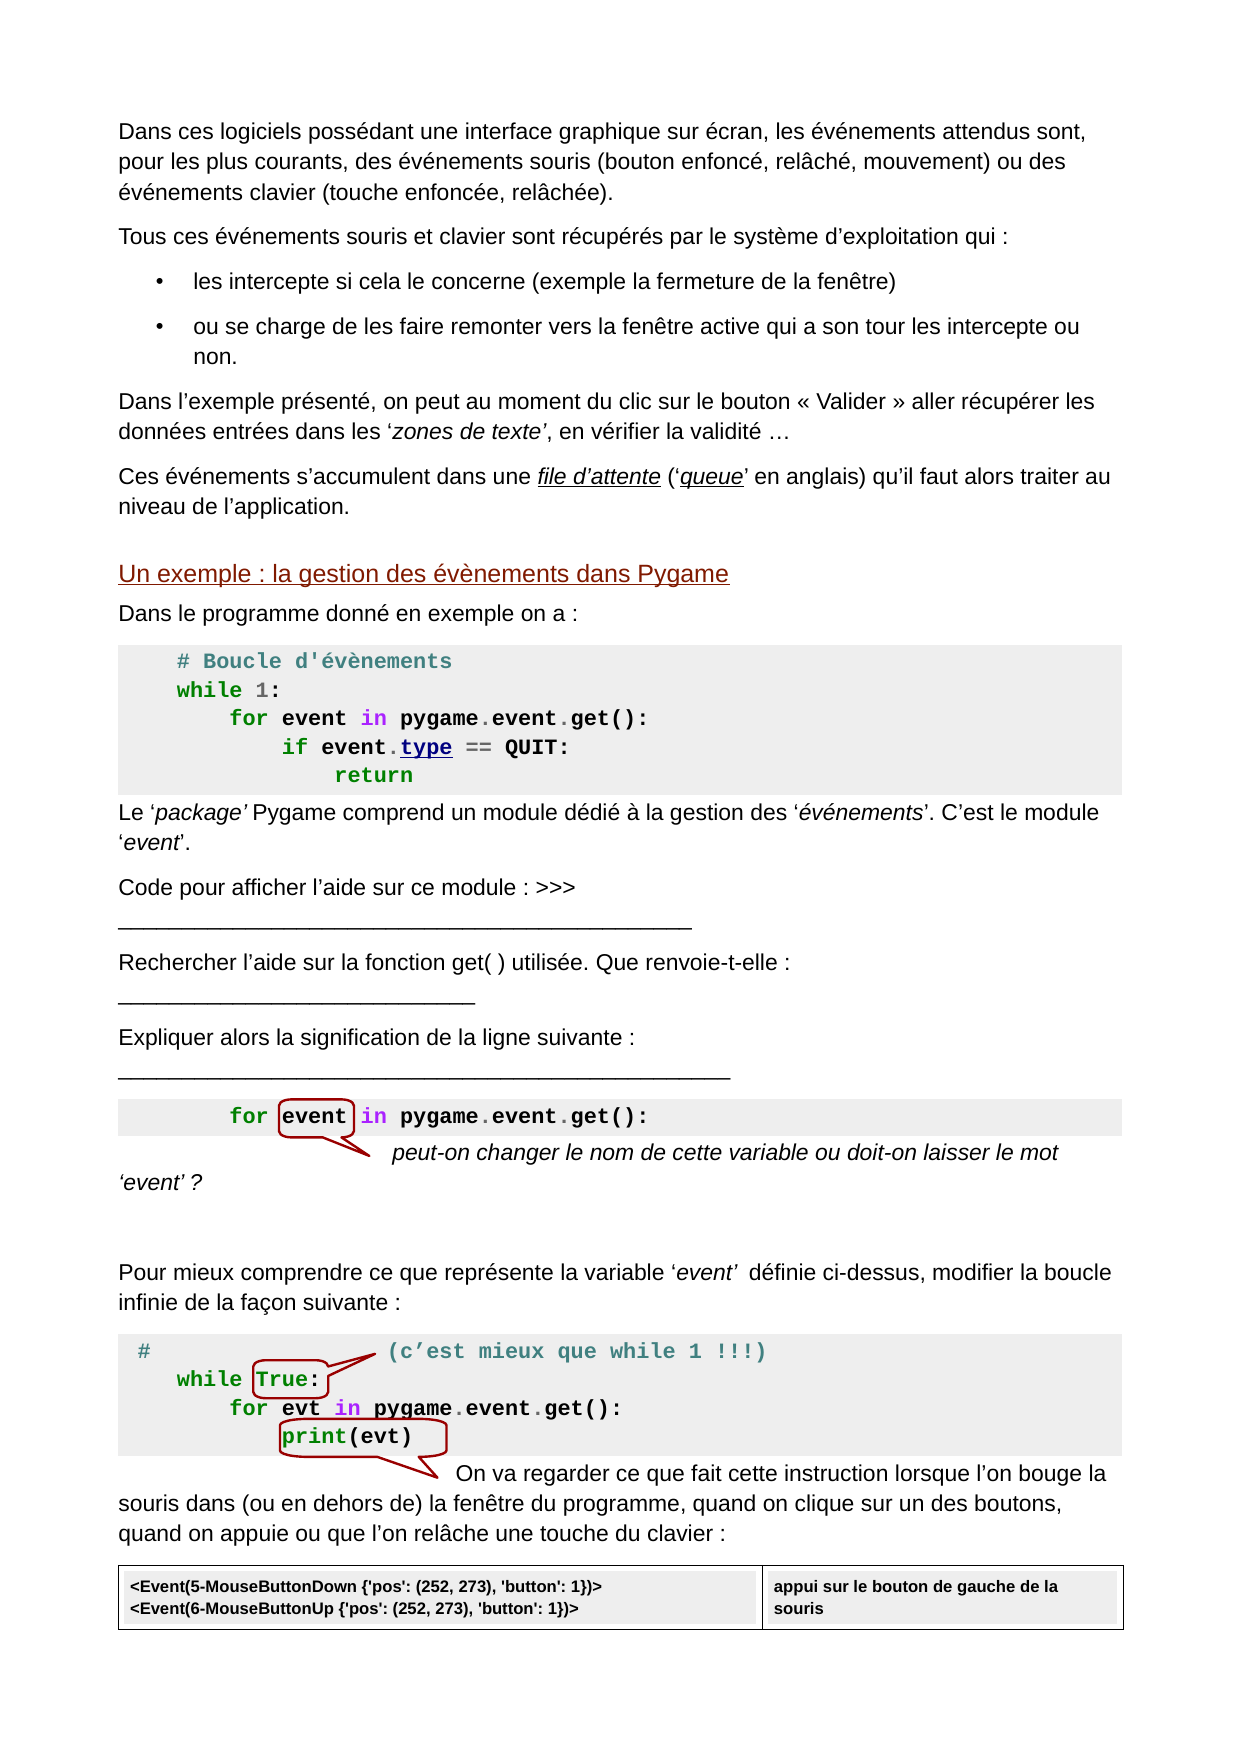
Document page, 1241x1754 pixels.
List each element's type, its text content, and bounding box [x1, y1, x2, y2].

text # Boucle d'évènements [118, 645, 1122, 673]
text print(evt) [441, 1419, 1122, 1456]
text while 1: [118, 673, 1122, 702]
text if event.type == QUIT: [118, 730, 1122, 758]
subtitle Un exemple : la gestion des évènements dans Pygame [118, 559, 1122, 587]
text print(evt) [118, 1419, 286, 1456]
text in pygame.event.get(): [351, 1099, 1122, 1136]
list ou se charge de les faire remonter vers la fenêtre active qui a son tour les intercepte ou non. [156, 313, 1122, 369]
text Expliquer alors la signification de la ligne suivante : ________________________________________________ [118, 1024, 1122, 1080]
text # (c’est mieux que while 1 !!!) [118, 1334, 1122, 1362]
text peut-on changer le nom de cette variable ou doit-on laisser le mot ‘event’ ? [118, 1139, 1122, 1196]
text Code pour afficher l’aide sur ce module : >>> _____________________________________________ [118, 874, 1122, 930]
text print(evt) [282, 1421, 445, 1456]
text for event in pygame.event.get(): [118, 702, 1122, 730]
list les intercepte si cela le concerne (exemple la fermeture de la fenêtre) [156, 268, 1122, 294]
text On va regarder ce que fait cette instruction lorsque l’on bouge la souris dans (ou en dehors de) la fenêtre du programme, quand on clique sur un des boutons, quand on appuie ou que l’on relâche une touche du clavier : [118, 1459, 1122, 1546]
text for [118, 1099, 282, 1136]
table_header appui sur le bouton de gauche de la souris [763, 1566, 1123, 1629]
text [330, 1362, 1122, 1391]
table_header <Event(5-MouseButtonDown {'pos': (252, 273), 'button': 1})> <Event(6-MouseButtonUp {'pos': (252, 273), 'button': 1})> [119, 1566, 762, 1629]
text Le ‘package’ Pygame comprend un module dédié à la gestion des ‘événements’. C’est le module ‘event’. [118, 799, 1122, 855]
text Ces événements s’accumulent dans une file d’attente (‘queue’ en anglais) qu’il faut alors traiter au niveau de l’application. [118, 463, 1122, 519]
text for evt in pygame.event.get(): [118, 1391, 1122, 1419]
text Pour mieux comprendre ce que représente la variable ‘event’ définie ci-dessus, modifier la boucle infinie de la façon suivante : [118, 1259, 1122, 1316]
text Dans ces logiciels possédant une interface graphique sur écran, les événements attendus sont, pour les plus courants, des événements souris (bouton enfoncé, relâché, mouvement) ou des événements clavier (touche enfoncée, relâchée). [118, 118, 1122, 205]
text Rechercher l’aide sur la fonction get( ) utilisée. Que renvoie-t-elle : ____________________________ [118, 949, 1122, 1005]
text Tous ces événements souris et clavier sont récupérés par le système d’exploitation qui : [118, 223, 1122, 250]
text True: [255, 1362, 352, 1391]
text Dans le programme donné en exemple on a : [118, 600, 1122, 626]
text while [118, 1362, 253, 1391]
text Dans l’exemple présenté, on peut au moment du clic sur le bouton « Valider » aller récupérer les données entrées dans les ‘zones de texte’, en vérifier la validité … [118, 388, 1122, 444]
text event [281, 1101, 352, 1136]
text return [118, 758, 1122, 795]
